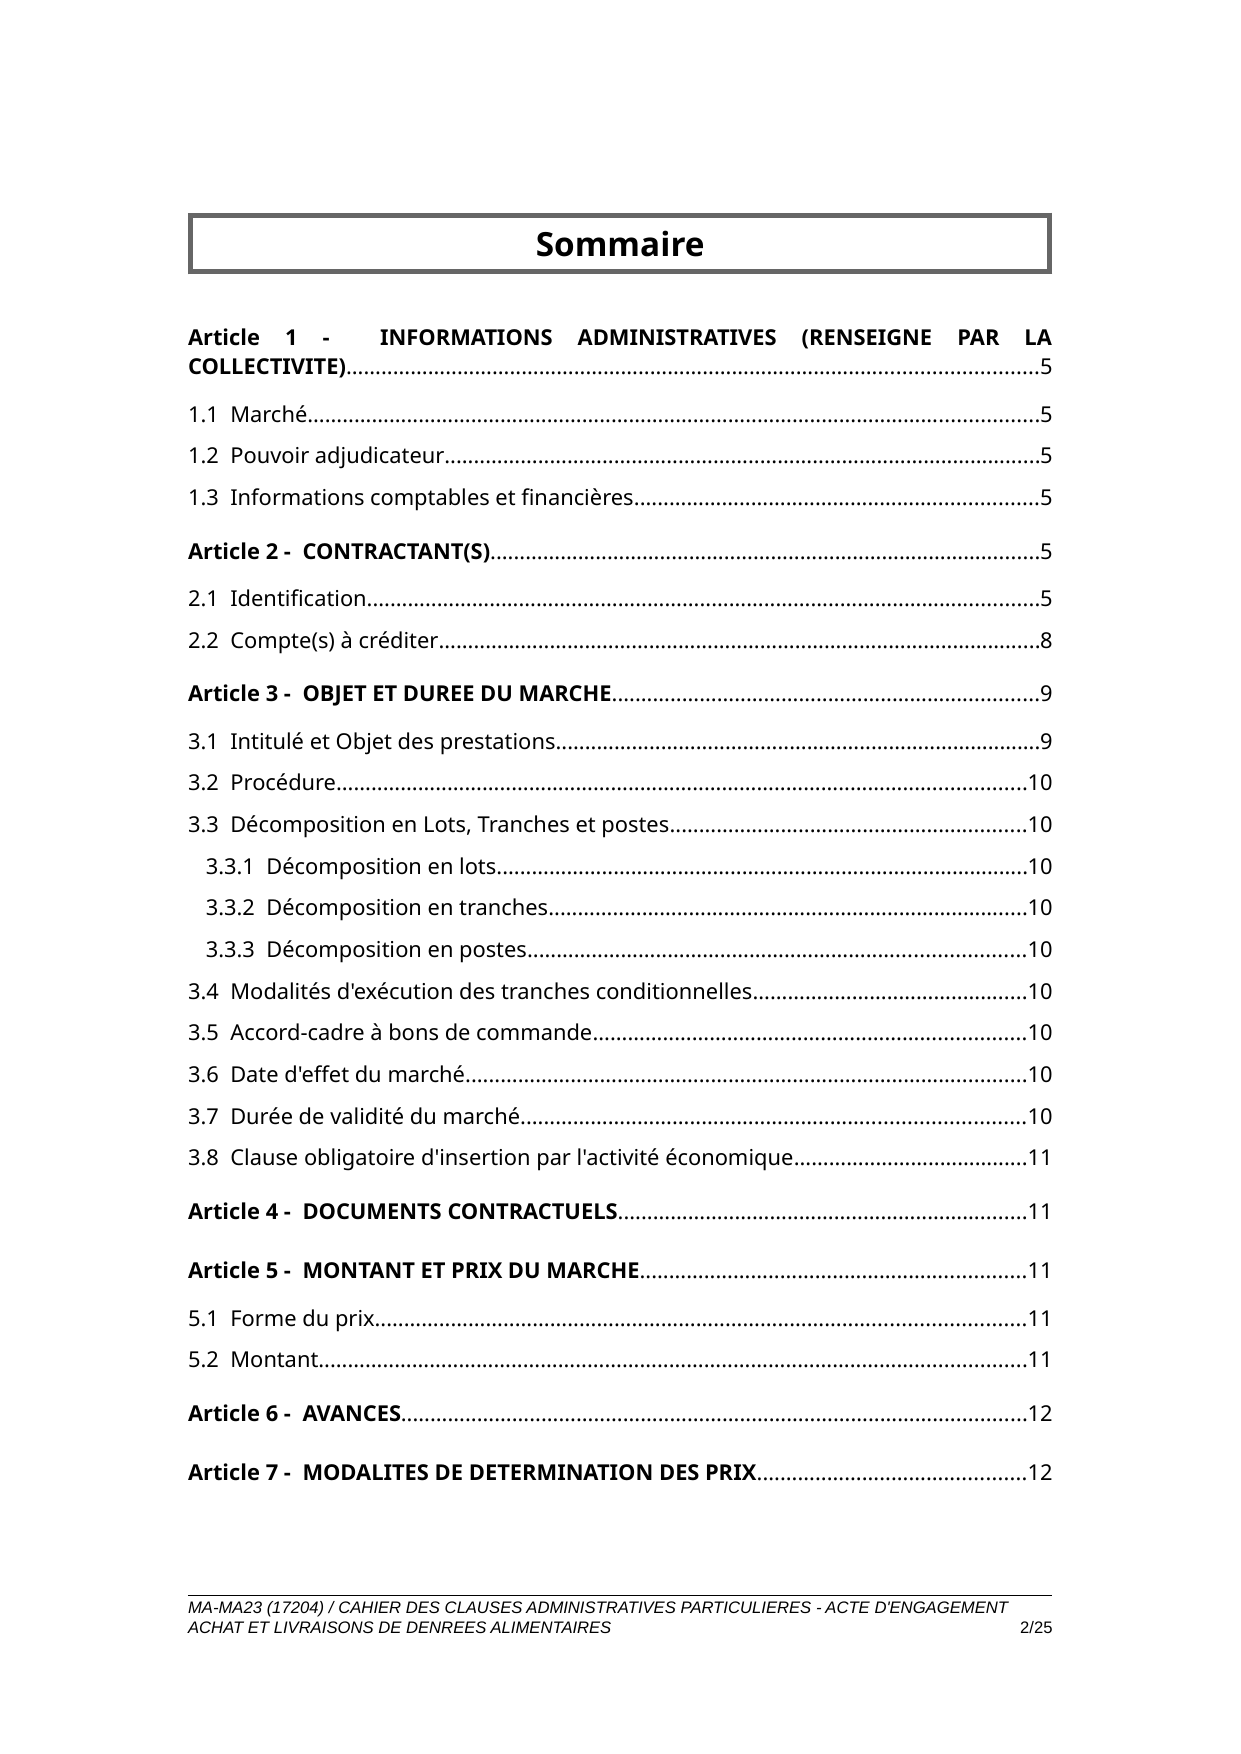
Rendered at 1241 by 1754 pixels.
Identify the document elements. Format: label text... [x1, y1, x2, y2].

text 3.4 Modalités d'exécution des tranches conditionnelles 10 [188, 976, 1052, 1006]
text Article 6 - AVANCES 12 [188, 1398, 1052, 1427]
text 3.3 Décomposition en Lots, Tranches et postes 10 [188, 809, 1052, 839]
text 3.3.3 Décomposition en postes 10 [206, 934, 1052, 964]
text 5.2 Montant 11 [188, 1344, 1052, 1374]
text 3.8 Clause obligatoire d'insertion par l'activité économique 11 [188, 1142, 1052, 1172]
text 3.3.1 Décomposition en lots 10 [206, 851, 1052, 881]
text 1.3 Informations comptables et financières 5 [188, 482, 1052, 512]
text 5.1 Forme du prix 11 [188, 1303, 1052, 1332]
text Article 5 - MONTANT ET PRIX DU MARCHE 11 [188, 1255, 1052, 1285]
text 1.1 Marché 5 [188, 399, 1052, 429]
text Article 4 - DOCUMENTS CONTRACTUELS 11 [188, 1196, 1052, 1226]
text 3.7 Durée de validité du marché 10 [188, 1101, 1052, 1131]
text 1.2 Pouvoir adjudicateur 5 [188, 441, 1052, 470]
text Article 2 - CONTRACTANT(S) 5 [188, 536, 1052, 565]
text 3.2 Procédure 10 [188, 767, 1052, 797]
text 2.2 Compte(s) à créditer 8 [188, 625, 1052, 654]
text 3.6 Date d'effet du marché 10 [188, 1059, 1052, 1089]
text 3.5 Accord-cadre à bons de commande 10 [188, 1017, 1052, 1047]
text 3.3.2 Décomposition en tranches 10 [206, 892, 1052, 922]
text 2.1 Identification 5 [188, 583, 1052, 613]
subtitle Sommaire [193, 218, 1047, 269]
text Article 3 - OBJET ET DUREE DU MARCHE 9 [188, 678, 1052, 708]
text 3.1 Intitulé et Objet des prestations 9 [188, 726, 1052, 756]
text Article 7 - MODALITES DE DETERMINATION DES PRIX 12 [188, 1457, 1052, 1487]
text Article 1 - INFORMATIONS ADMINISTRATIVES (RENSEIGNE PAR LA COLLECTIVITE) 5 [188, 322, 1052, 381]
